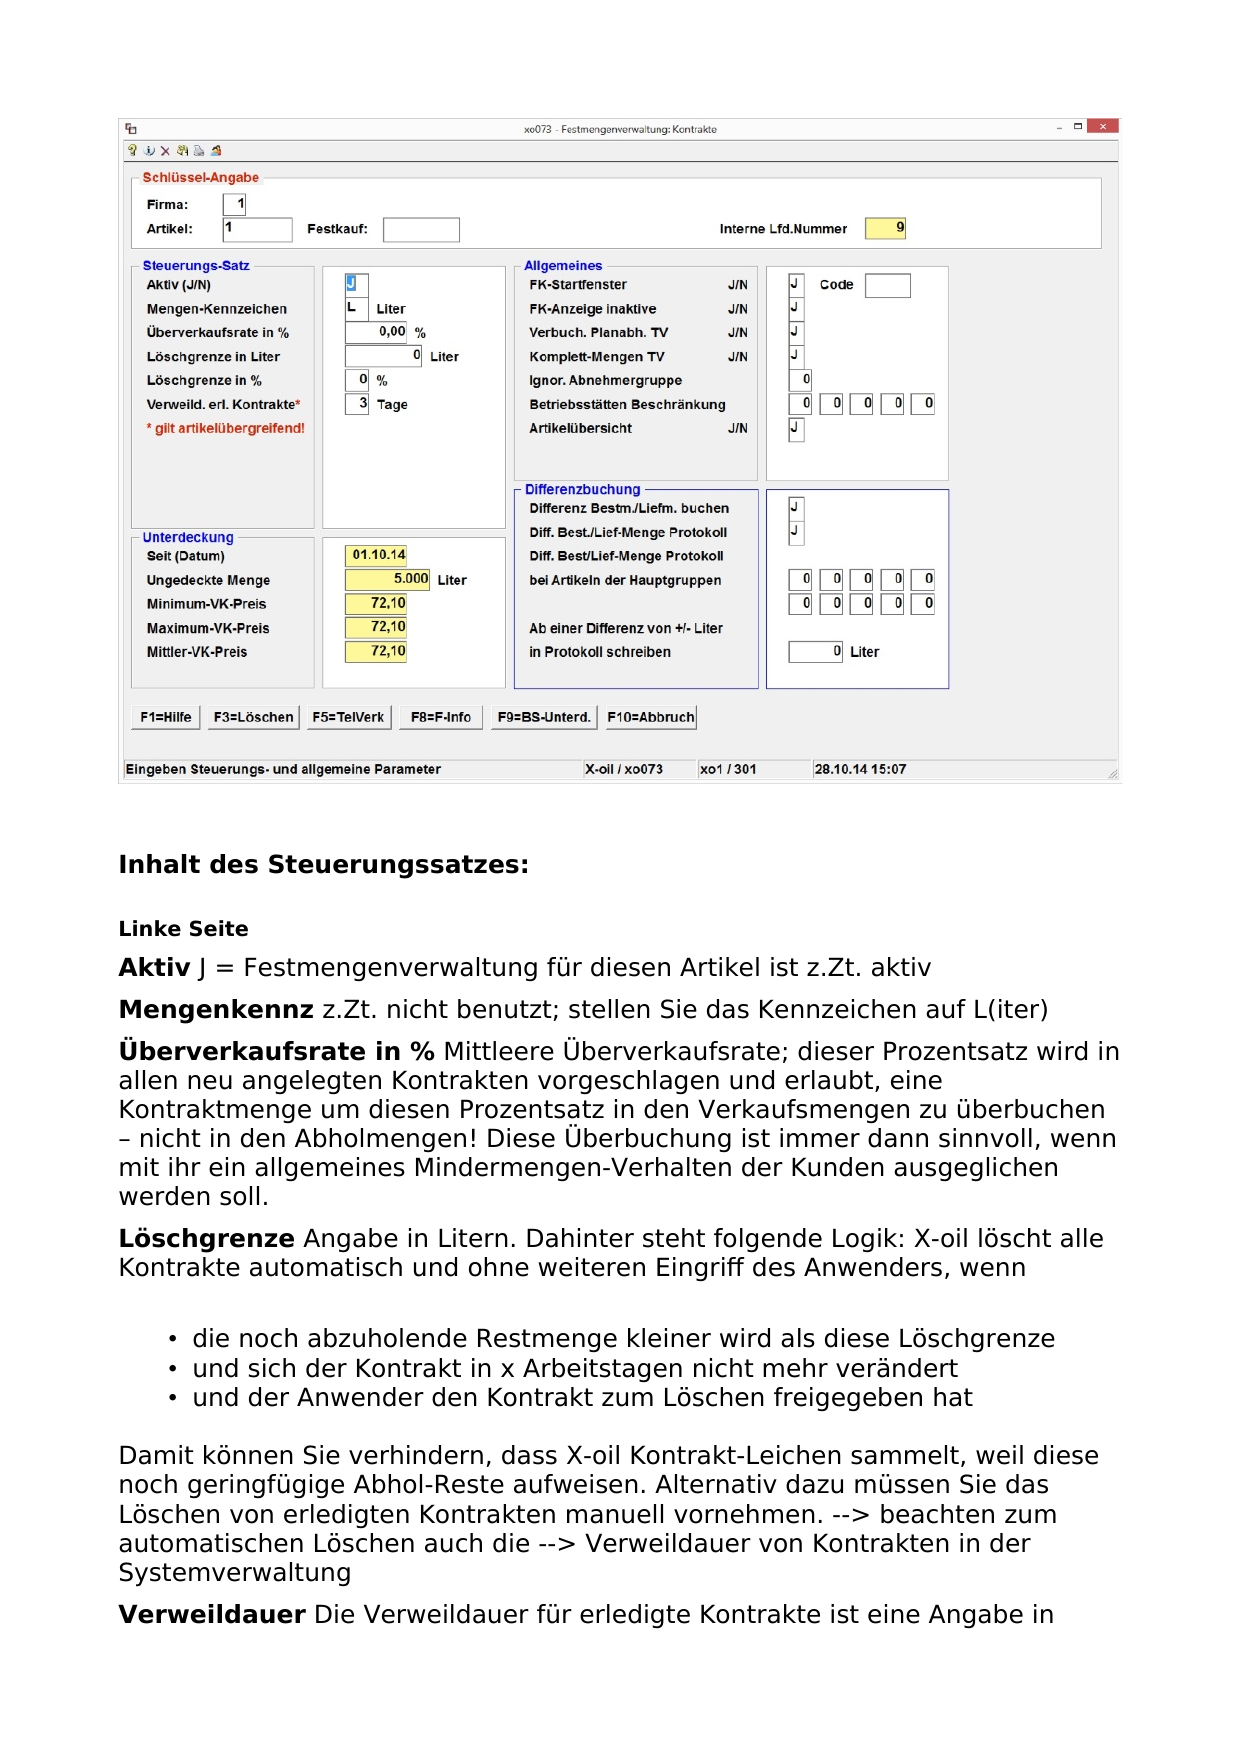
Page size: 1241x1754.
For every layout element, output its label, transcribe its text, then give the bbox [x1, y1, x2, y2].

list und der Anwender den Kontrakt zum Löschen freigegeben hat [177, 1383, 1122, 1412]
text Löschgrenze Angabe in Litern. Dahinter steht folgende Logik: X-oil löscht alle Kontrakte automatisch und ohne weiteren Eingriff des Anwenders, wenn [118, 1224, 1122, 1283]
list und sich der Kontrakt in x Arbeitstagen nicht mehr verändert [177, 1354, 1122, 1383]
subtitle Inhalt des Steuerungssatzes: [118, 850, 1122, 879]
subtitle Linke Seite [118, 917, 1122, 941]
text Überverkaufsrate in % Mittleere Überverkaufsrate; dieser Prozentsatz wird in allen neu angelegten Kontrakten vorgeschlagen und erlaubt, eine Kontraktmenge um diesen Prozentsatz in den Verkaufsmengen zu überbuchen – nicht in den Abholmengen! Diese Überbuchung ist immer dann sinnvoll, wenn mit ihr ein allgemeines Mindermengen-Verhalten der Kunden ausgeglichen werden soll. [118, 1037, 1122, 1212]
text Mengenkennz z.Zt. nicht benutzt; stellen Sie das Kennzeichen auf L(iter) [118, 995, 1122, 1024]
text Verweildauer Die Verweildauer für erledigte Kontrakte ist eine Angabe in [118, 1600, 1122, 1629]
list die noch abzuholende Restmenge kleiner wird als diese Löschgrenze [177, 1324, 1122, 1354]
text Damit können Sie verhindern, dass X-oil Kontrakt-Leichen sammelt, weil diese noch geringfügige Abhol-Reste aufweisen. Alternativ dazu müssen Sie das Löschen von erledigten Kontrakten manuell vornehmen. --> beachten zum automatischen Löschen auch die --> Verweildauer von Kontrakten in der Systemverwaltung [118, 1442, 1122, 1587]
text Aktiv J = Festmengenverwaltung für diesen Artikel ist z.Zt. aktiv [118, 953, 1122, 983]
picture [118, 118, 1123, 784]
